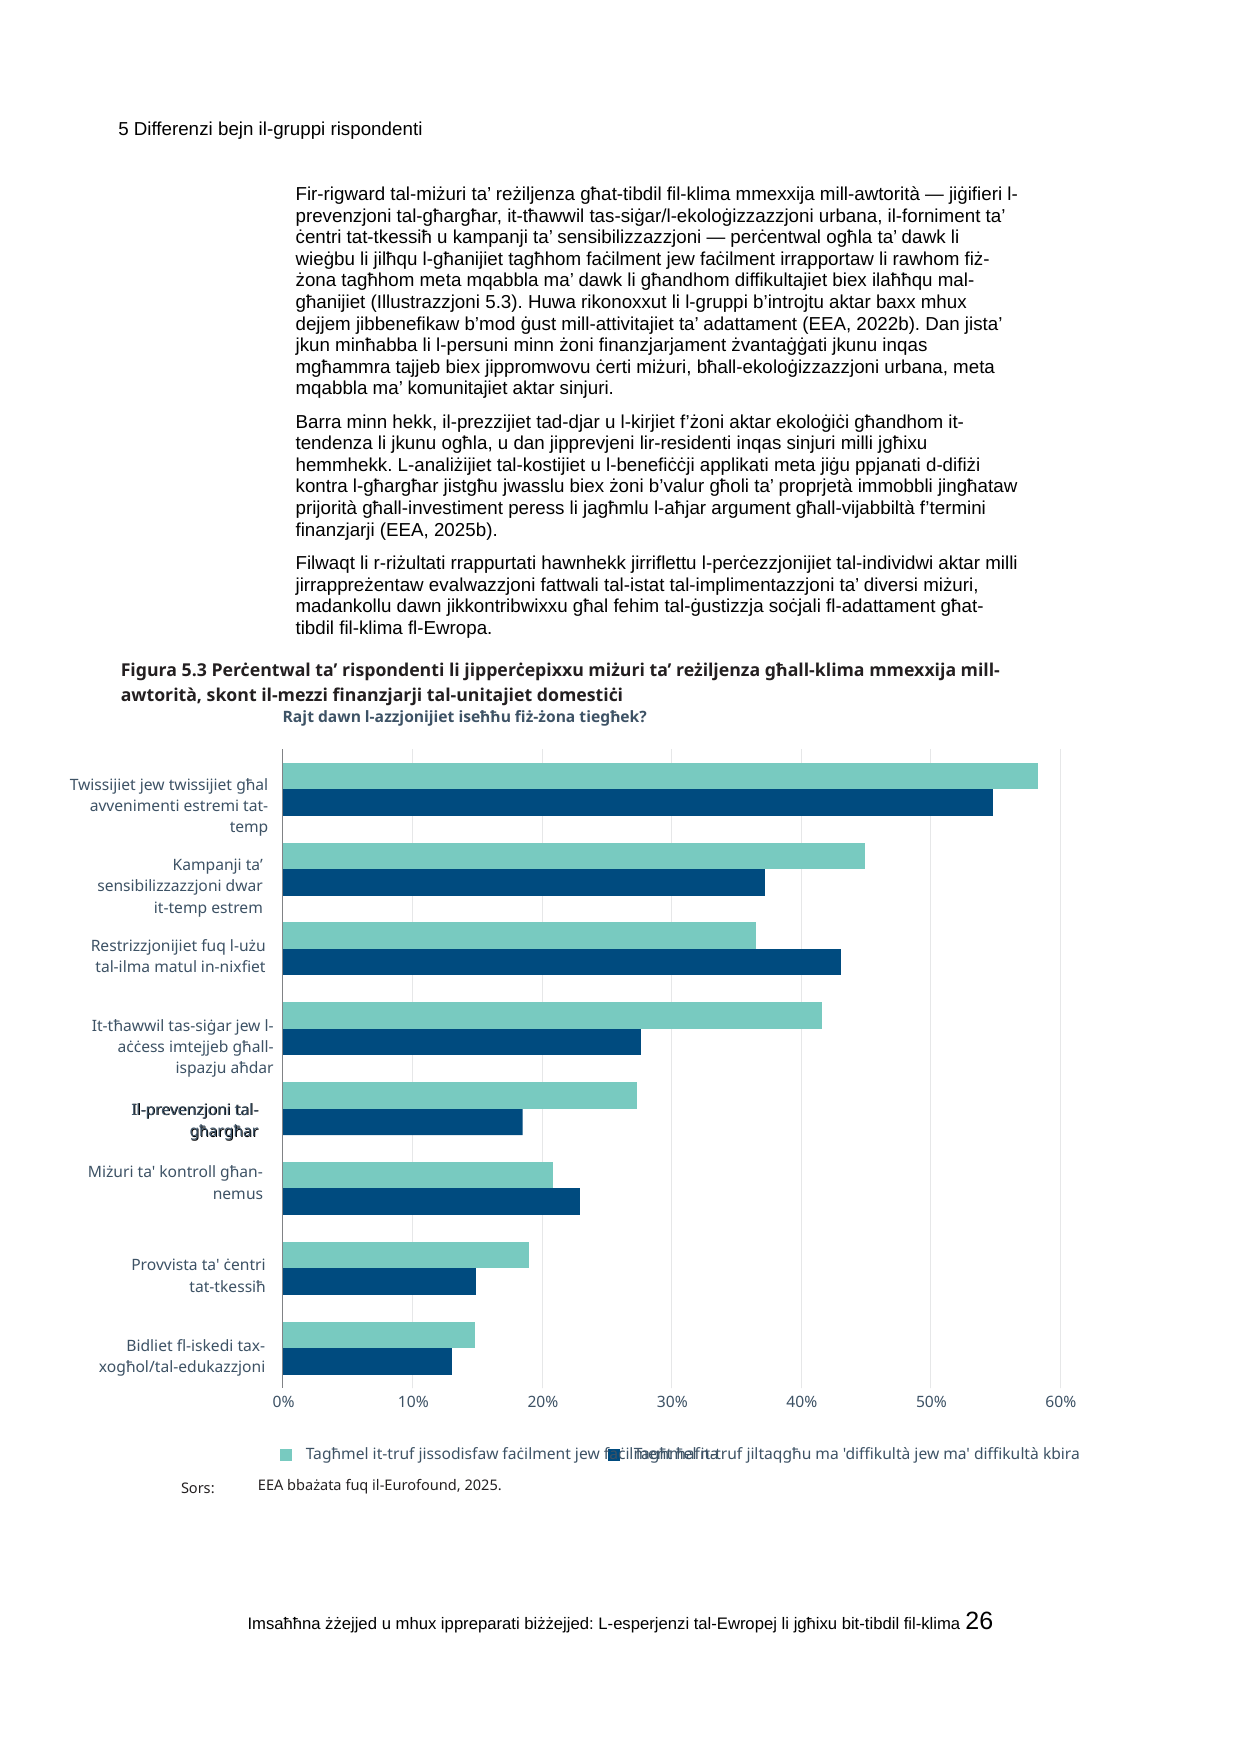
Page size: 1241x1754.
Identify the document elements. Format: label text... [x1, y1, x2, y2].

text Filwaqt li r-riżultati rrappurtati hawnhekk jirriflettu l-perċezzjonijiet tal-individwi aktar milli jirrappreżentaw evalwazzjoni fattwali tal-istat tal-implimentazzjoni ta’ diversi miżuri, madankollu dawn jikkontribwixxu għal fehim tal-ġustizzja soċjali fl-adattament għat-tibdil fil-klima fl-Ewropa. [295, 552, 1022, 638]
text Barra minn hekk, il-prezzijiet tad-djar u l-kirjiet f’żoni aktar ekoloġiċi għandhom it-tendenza li jkunu ogħla, u dan jipprevjeni lir-residenti inqas sinjuri milli jgħixu hemmhekk. L-analiżijiet tal-kostijiet u l-benefiċċji applikati meta jiġu ppjanati d-difiżi kontra l-għargħar jistgħu jwasslu biex żoni b’valur għoli ta’ proprjetà immobbli jingħataw prijorità għall-investiment peress li jagħmlu l-aħjar argument għall-vijabbiltà f’termini finanzjarji (EEA, 2025b). [295, 411, 1022, 540]
text Fir-rigward tal-miżuri ta’ reżiljenza għat-tibdil fil-klima mmexxija mill-awtorità — jiġifieri l-prevenzjoni tal-għargħar, it-tħawwil tas-siġar/l-ekoloġizzazzjoni urbana, il-forniment ta’ ċentri tat-tkessiħ u kampanji ta’ sensibilizzazzjoni — perċentwal ogħla ta’ dawk li wieġbu li jilħqu l-għanijiet tagħhom faċilment jew faċilment irrapportaw li rawhom fiż-żona tagħhom meta mqabbla ma’ dawk li għandhom diffikultajiet biex ilaħħqu mal-għanijiet (Illustrazzjoni 5.3). Huwa rikonoxxut li l-gruppi b’introjtu aktar baxx mhux dejjem jibbenefikaw b’mod ġust mill-attivitajiet ta’ adattament (EEA, 2022b). Dan jista’ jkun minħabba li l-persuni minn żoni finanzjarjament żvantaġġati jkunu inqas mgħammra tajjeb biex jippromwovu ċerti miżuri, bħall-ekoloġizzazzjoni urbana, meta mqabbla ma’ komunitajiet aktar sinjuri. [295, 183, 1022, 399]
